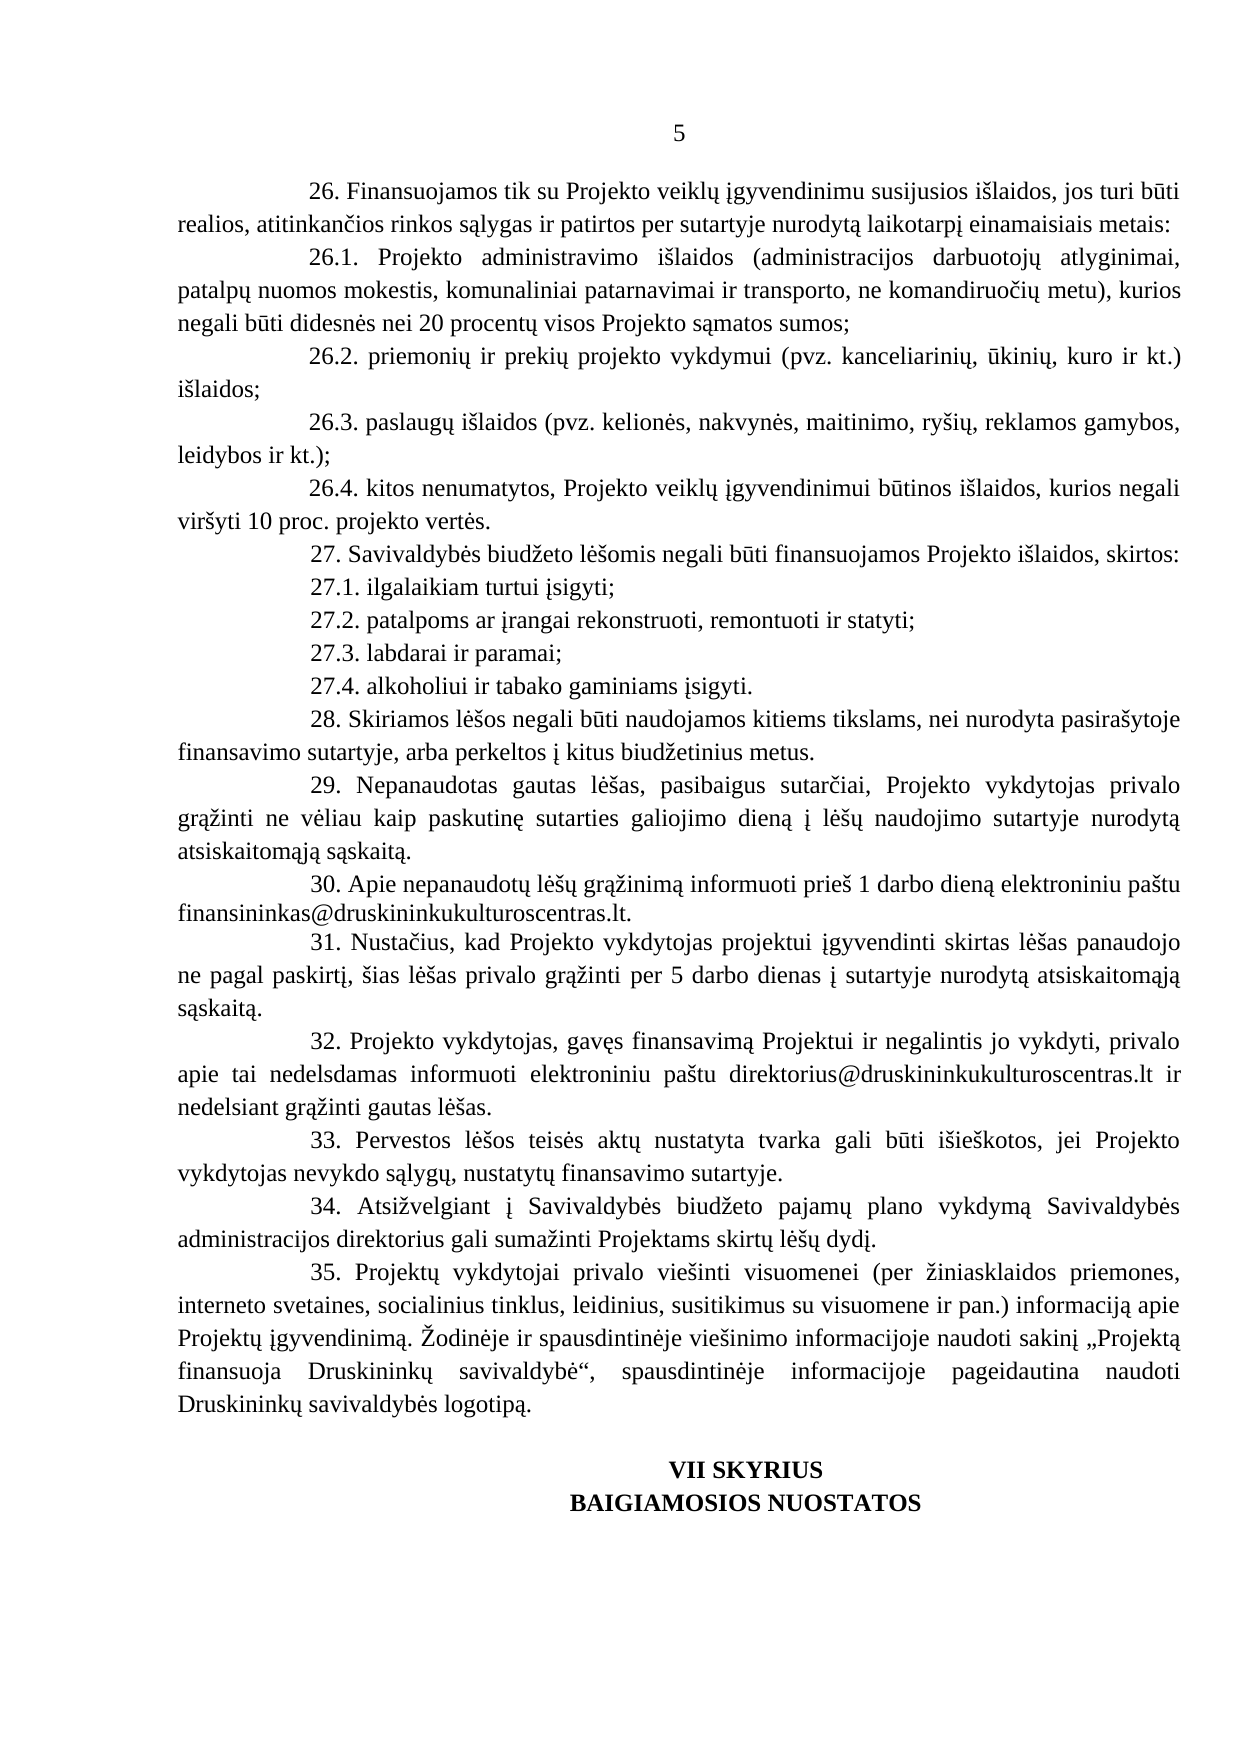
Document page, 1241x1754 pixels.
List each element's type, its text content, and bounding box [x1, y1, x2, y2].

text 26.4. kitos nenumatytos, Projekto veiklų įgyvendinimui būtinos išlaidos, kurios negali viršyti 10 proc. projekto vertės. [177, 473, 1181, 535]
text BAIGIAMOSIOS NUOSTATOS [177, 1488, 1181, 1517]
text 30. Apie nepanaudotų lėšų grąžinimą informuoti prieš 1 darbo dieną elektroniniu paštu finansininkas@druskininkukulturoscentras.lt. [177, 869, 1181, 927]
text 29. Nepanaudotas gautas lėšas, pasibaigus sutarčiai, Projekto vykdytojas privalo grąžinti ne vėliau kaip paskutinę sutarties galiojimo dieną į lėšų naudojimo sutartyje nurodytą atsiskaitomąją sąskaitą. [177, 770, 1181, 865]
text 26.2. priemonių ir prekių projekto vykdymui (pvz. kanceliarinių, ūkinių, kuro ir kt.) išlaidos; [177, 341, 1181, 403]
text 32. Projekto vykdytojas, gavęs finansavimą Projektui ir negalintis jo vykdyti, privalo apie tai nedelsdamas informuoti elektroniniu paštu direktorius@druskininkukulturoscentras.lt ir nedelsiant grąžinti gautas lėšas. [177, 1026, 1181, 1121]
text 28. Skiriamos lėšos negali būti naudojamos kitiems tikslams, nei nurodyta pasirašytoje finansavimo sutartyje, arba perkeltos į kitus biudžetinius metus. [177, 704, 1181, 766]
text 26. Finansuojamos tik su Projekto veiklų įgyvendinimu susijusios išlaidos, jos turi būti realios, atitinkančios rinkos sąlygas ir patirtos per sutartyje nurodytą laikotarpį einamaisiais metais: [177, 176, 1181, 237]
text 27. Savivaldybės biudžeto lėšomis negali būti finansuojamos Projekto išlaidos, skirtos: [177, 539, 1181, 568]
text 31. Nustačius, kad Projekto vykdytojas projektui įgyvendinti skirtas lėšas panaudojo ne pagal paskirtį, šias lėšas privalo grąžinti per 5 darbo dienas į sutartyje nurodytą atsiskaitomąją sąskaitą. [177, 927, 1181, 1021]
text 26.3. paslaugų išlaidos (pvz. kelionės, nakvynės, maitinimo, ryšių, reklamos gamybos, leidybos ir kt.); [177, 407, 1181, 469]
text 26.1. Projekto administravimo išlaidos (administracijos darbuotojų atlyginimai, patalpų nuomos mokestis, komunaliniai patarnavimai ir transporto, ne komandiruočių metu), kurios negali būti didesnės nei 20 procentų visos Projekto sąmatos sumos; [177, 242, 1181, 337]
text 27.4. alkoholiui ir tabako gaminiams įsigyti. [177, 671, 1181, 700]
text 27.1. ilgalaikiam turtui įsigyti; [177, 572, 1181, 601]
text VII SKYRIUS [177, 1455, 1181, 1484]
text 27.3. labdarai ir paramai; [177, 638, 1181, 667]
text 35. Projektų vykdytojai privalo viešinti visuomenei (per žiniasklaidos priemones, interneto svetaines, socialinius tinklus, leidinius, susitikimus su visuomene ir pan.) informaciją apie Projektų įgyvendinimą. Žodinėje ir spausdintinėje viešinimo informacijoje naudoti sakinį „Projektą finansuoja Druskininkų savivaldybė“, spausdintinėje informacijoje pageidautina naudoti Druskininkų savivaldybės logotipą. [177, 1257, 1181, 1418]
text 34. Atsižvelgiant į Savivaldybės biudžeto pajamų plano vykdymą Savivaldybės administracijos direktorius gali sumažinti Projektams skirtų lėšų dydį. [177, 1191, 1181, 1253]
text 33. Pervestos lėšos teisės aktų nustatyta tvarka gali būti išieškotos, jei Projekto vykdytojas nevykdo sąlygų, nustatytų finansavimo sutartyje. [177, 1125, 1181, 1187]
text 27.2. patalpoms ar įrangai rekonstruoti, remontuoti ir statyti; [177, 605, 1181, 634]
